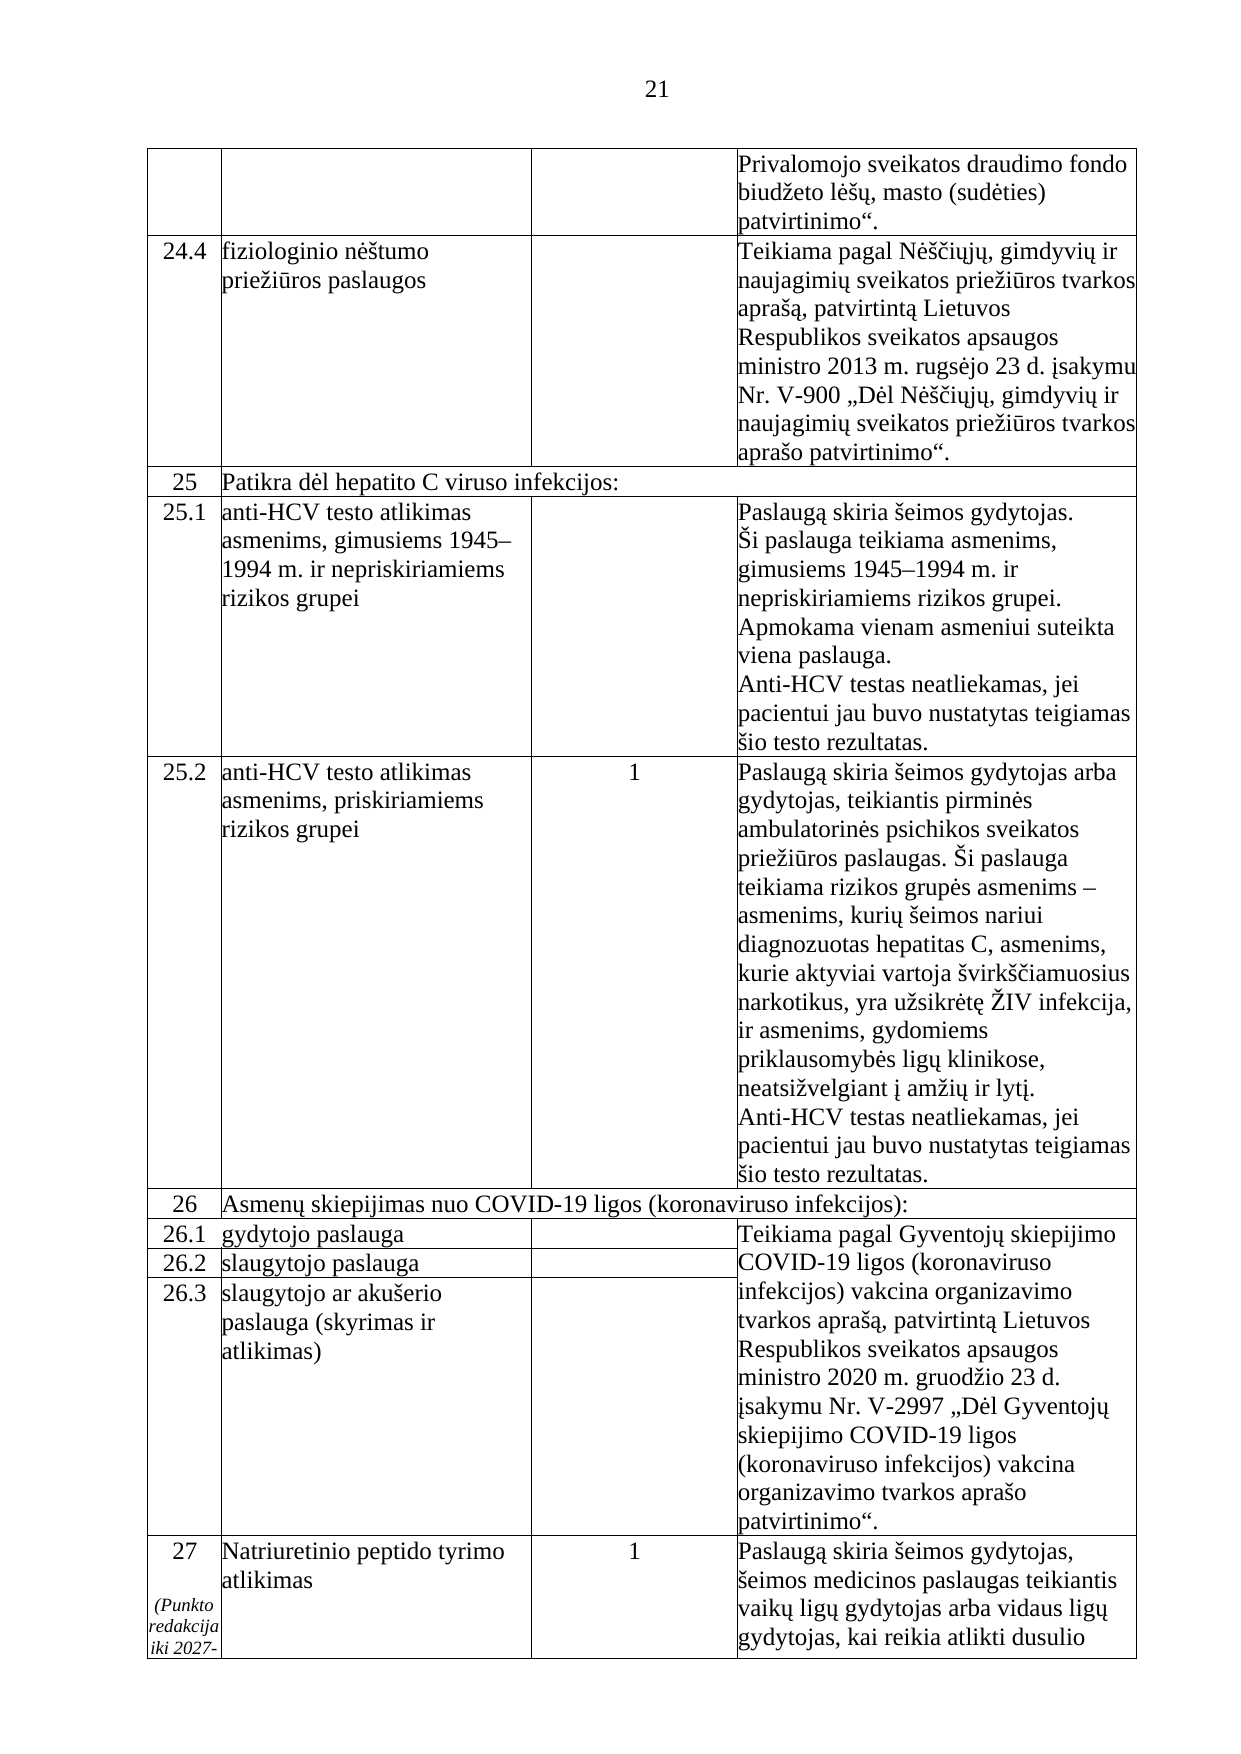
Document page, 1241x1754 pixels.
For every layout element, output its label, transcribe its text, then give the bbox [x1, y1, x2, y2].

table_cell 26.1 [148, 1219, 221, 1247]
table_cell [532, 497, 737, 756]
table_cell Privalomojo sveikatos draudimo fondo biudžeto lėšų, masto (sudėties) patvirtinimo“. [738, 149, 1136, 235]
table_cell [532, 1278, 737, 1535]
table_cell Asmenų skiepijimas nuo COVID-19 ligos (koronaviruso infekcijos): [222, 1189, 1136, 1218]
table_cell anti-HCV testo atlikimas asmenims, priskiriamiems rizikos grupei [222, 757, 531, 1188]
table_cell 27 (Punkto redakcija iki 2027- [148, 1536, 221, 1658]
table_cell Paslaugą skiria šeimos gydytojas. Ši paslauga teikiama asmenims, gimusiems 1945–1994 m. ir nepriskiriamiems rizikos grupei. Apmokama vienam asmeniui suteikta viena paslauga. Anti-HCV testas neatliekamas, jei pacientui jau buvo nustatytas teigiamas šio testo rezultatas. [738, 497, 1136, 756]
table_cell [532, 1249, 737, 1277]
table_cell Paslaugą skiria šeimos gydytojas arba gydytojas, teikiantis pirminės ambulatorinės psichikos sveikatos priežiūros paslaugas. Ši paslauga teikiama rizikos grupės asmenims – asmenims, kurių šeimos nariui diagnozuotas hepatitas C, asmenims, kurie aktyviai vartoja švirkščiamuosius narkotikus, yra užsikrėtę ŽIV infekcija, ir asmenims, gydomiems priklausomybės ligų klinikose, neatsižvelgiant į amžių ir lytį. Anti-HCV testas neatliekamas, jei pacientui jau buvo nustatytas teigiamas šio testo rezultatas. [738, 757, 1136, 1188]
table_cell [222, 149, 531, 235]
table_cell Teikiama pagal Nėščiųjų, gimdyvių ir naujagimių sveikatos priežiūros tvarkos aprašą, patvirtintą Lietuvos Respublikos sveikatos apsaugos ministro 2013 m. rugsėjo 23 d. įsakymu Nr. V-900 „Dėl Nėščiųjų, gimdyvių ir naujagimių sveikatos priežiūros tvarkos aprašo patvirtinimo“. [738, 236, 1136, 466]
table_cell gydytojo paslauga [222, 1219, 531, 1247]
table_cell [532, 1219, 737, 1247]
table_cell slaugytojo paslauga [222, 1249, 531, 1277]
table_cell 26.3 [148, 1278, 221, 1535]
table_cell [148, 149, 221, 235]
table_cell 26 [148, 1189, 221, 1218]
table_cell [532, 149, 737, 235]
table_cell slaugytojo ar akušerio paslauga (skyrimas ir atlikimas) [222, 1278, 531, 1535]
table_cell 25 [148, 467, 221, 496]
table_cell 24.4 [148, 236, 221, 466]
table_cell Paslaugą skiria šeimos gydytojas, šeimos medicinos paslaugas teikiantis vaikų ligų gydytojas arba vidaus ligų gydytojas, kai reikia atlikti dusulio [738, 1536, 1136, 1658]
table_cell Patikra dėl hepatito C viruso infekcijos: [222, 467, 1136, 496]
table_cell 1 [532, 757, 737, 1188]
table_cell Teikiama pagal Gyventojų skiepijimo COVID-19 ligos (koronaviruso infekcijos) vakcina organizavimo tvarkos aprašą, patvirtintą Lietuvos Respublikos sveikatos apsaugos ministro 2020 m. gruodžio 23 d. įsakymu Nr. V-2997 „Dėl Gyventojų skiepijimo COVID-19 ligos (koronaviruso infekcijos) vakcina organizavimo tvarkos aprašo patvirtinimo“. [738, 1219, 1136, 1535]
table_cell 25.1 [148, 497, 221, 756]
table_cell anti-HCV testo atlikimas asmenims, gimusiems 1945–1994 m. ir nepriskiriamiems rizikos grupei [222, 497, 531, 756]
table_cell 26.2 [148, 1249, 221, 1277]
table_cell fiziologinio nėštumo priežiūros paslaugos [222, 236, 531, 466]
table_cell 1 [532, 1536, 737, 1658]
table_cell 25.2 [148, 757, 221, 1188]
table_cell Natriuretinio peptido tyrimo atlikimas [222, 1536, 531, 1658]
table_cell [532, 236, 737, 466]
